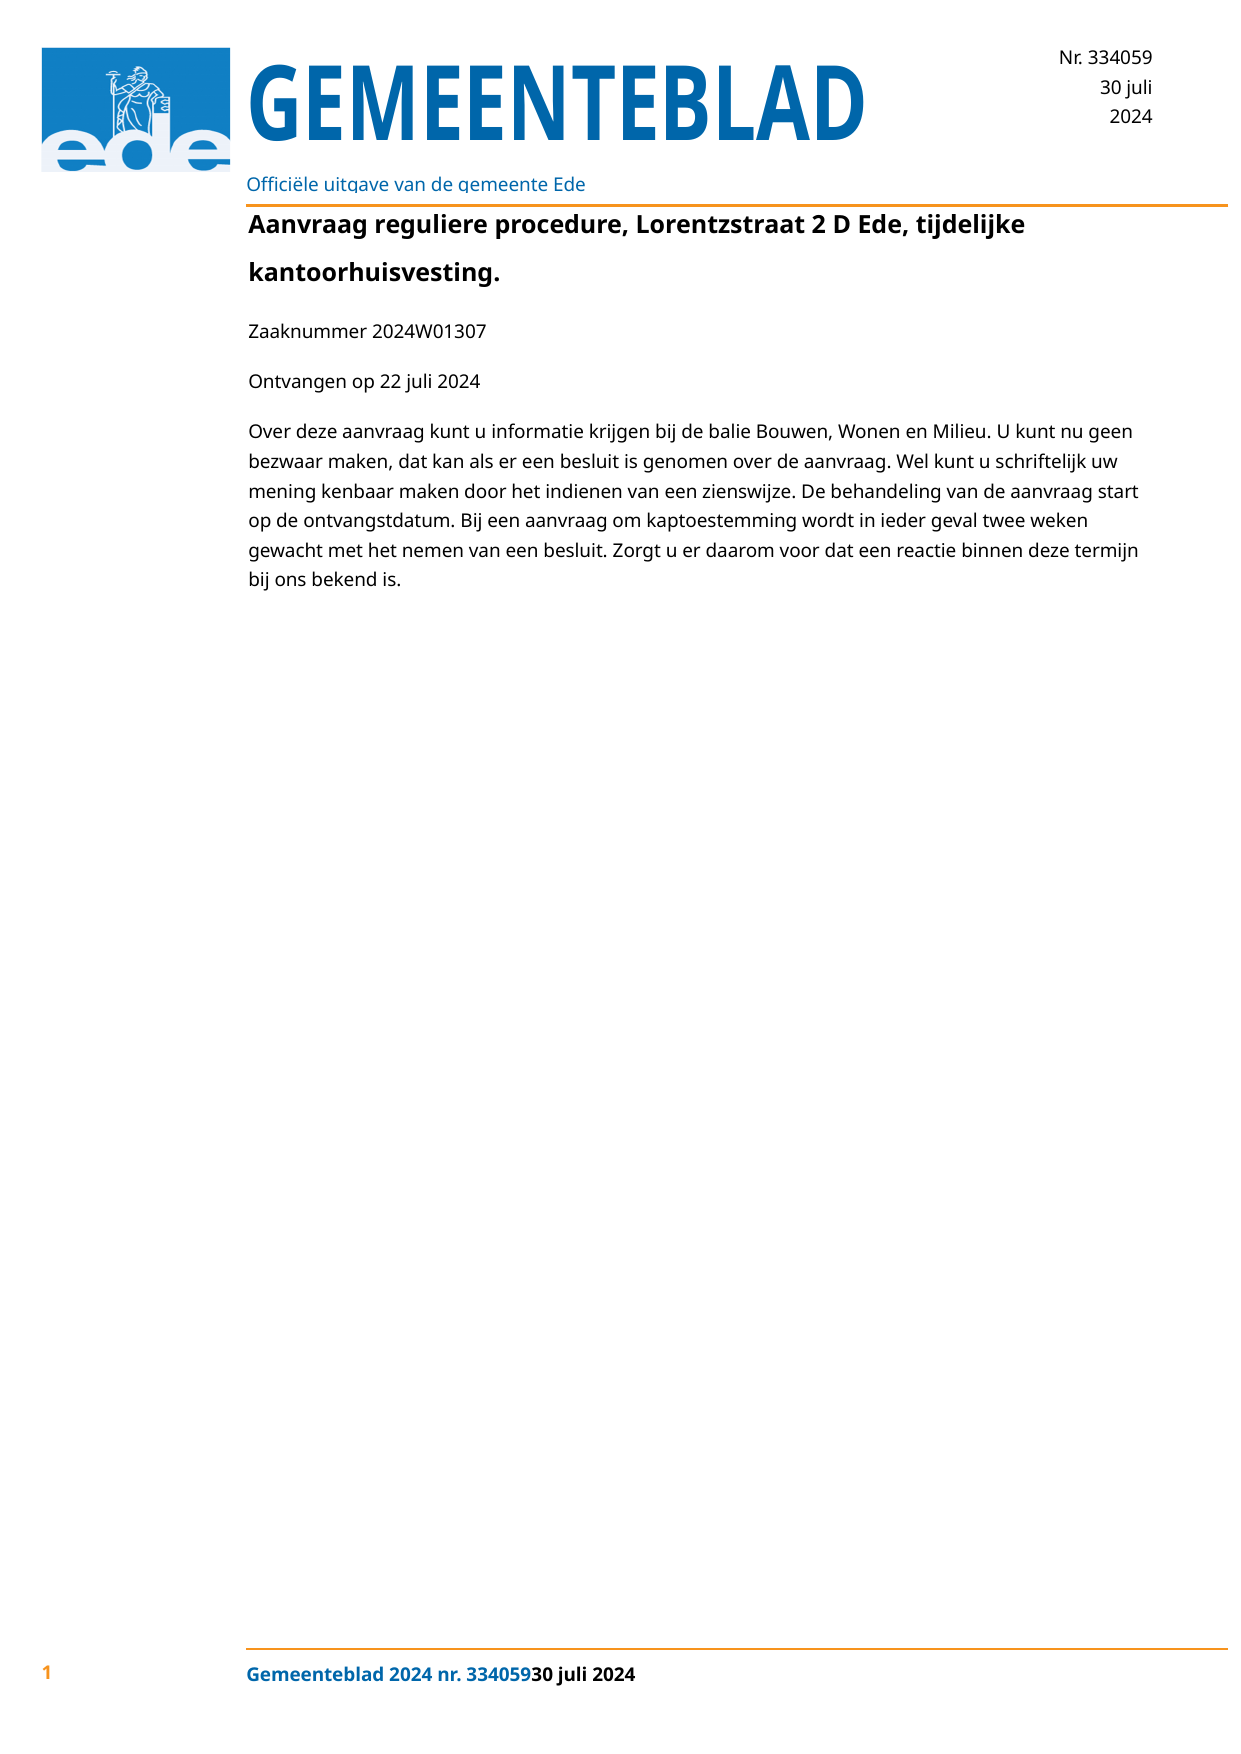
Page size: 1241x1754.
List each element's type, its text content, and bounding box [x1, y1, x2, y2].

text Over deze aanvraag kunt u informatie krijgen bij de balie Bouwen, Wonen en Milieu. U kunt nu geen bezwaar maken, dat kan als er een besluit is genomen over de aanvraag. Wel kunt u schriftelijk uw mening kenbaar maken door het indienen van een zienswijze. De behandeling van de aanvraag start op de ontvangstdatum. Bij een aanvraag om kaptoestemming wordt in ieder geval twee weken gewacht met het nemen van een besluit. Zorgt u er daarom voor dat een reactie binnen deze termijn bij ons bekend is. [248, 419, 1152, 592]
text Ontvangen op 22 juli 2024 [248, 368, 1152, 394]
text Aanvraag reguliere procedure, Lorentzstraat 2 D Ede, tijdelijke kantoorhuisvesting. [248, 207, 1152, 288]
picture [41, 47, 231, 172]
text Zaaknummer 2024W01307 [248, 318, 1152, 344]
